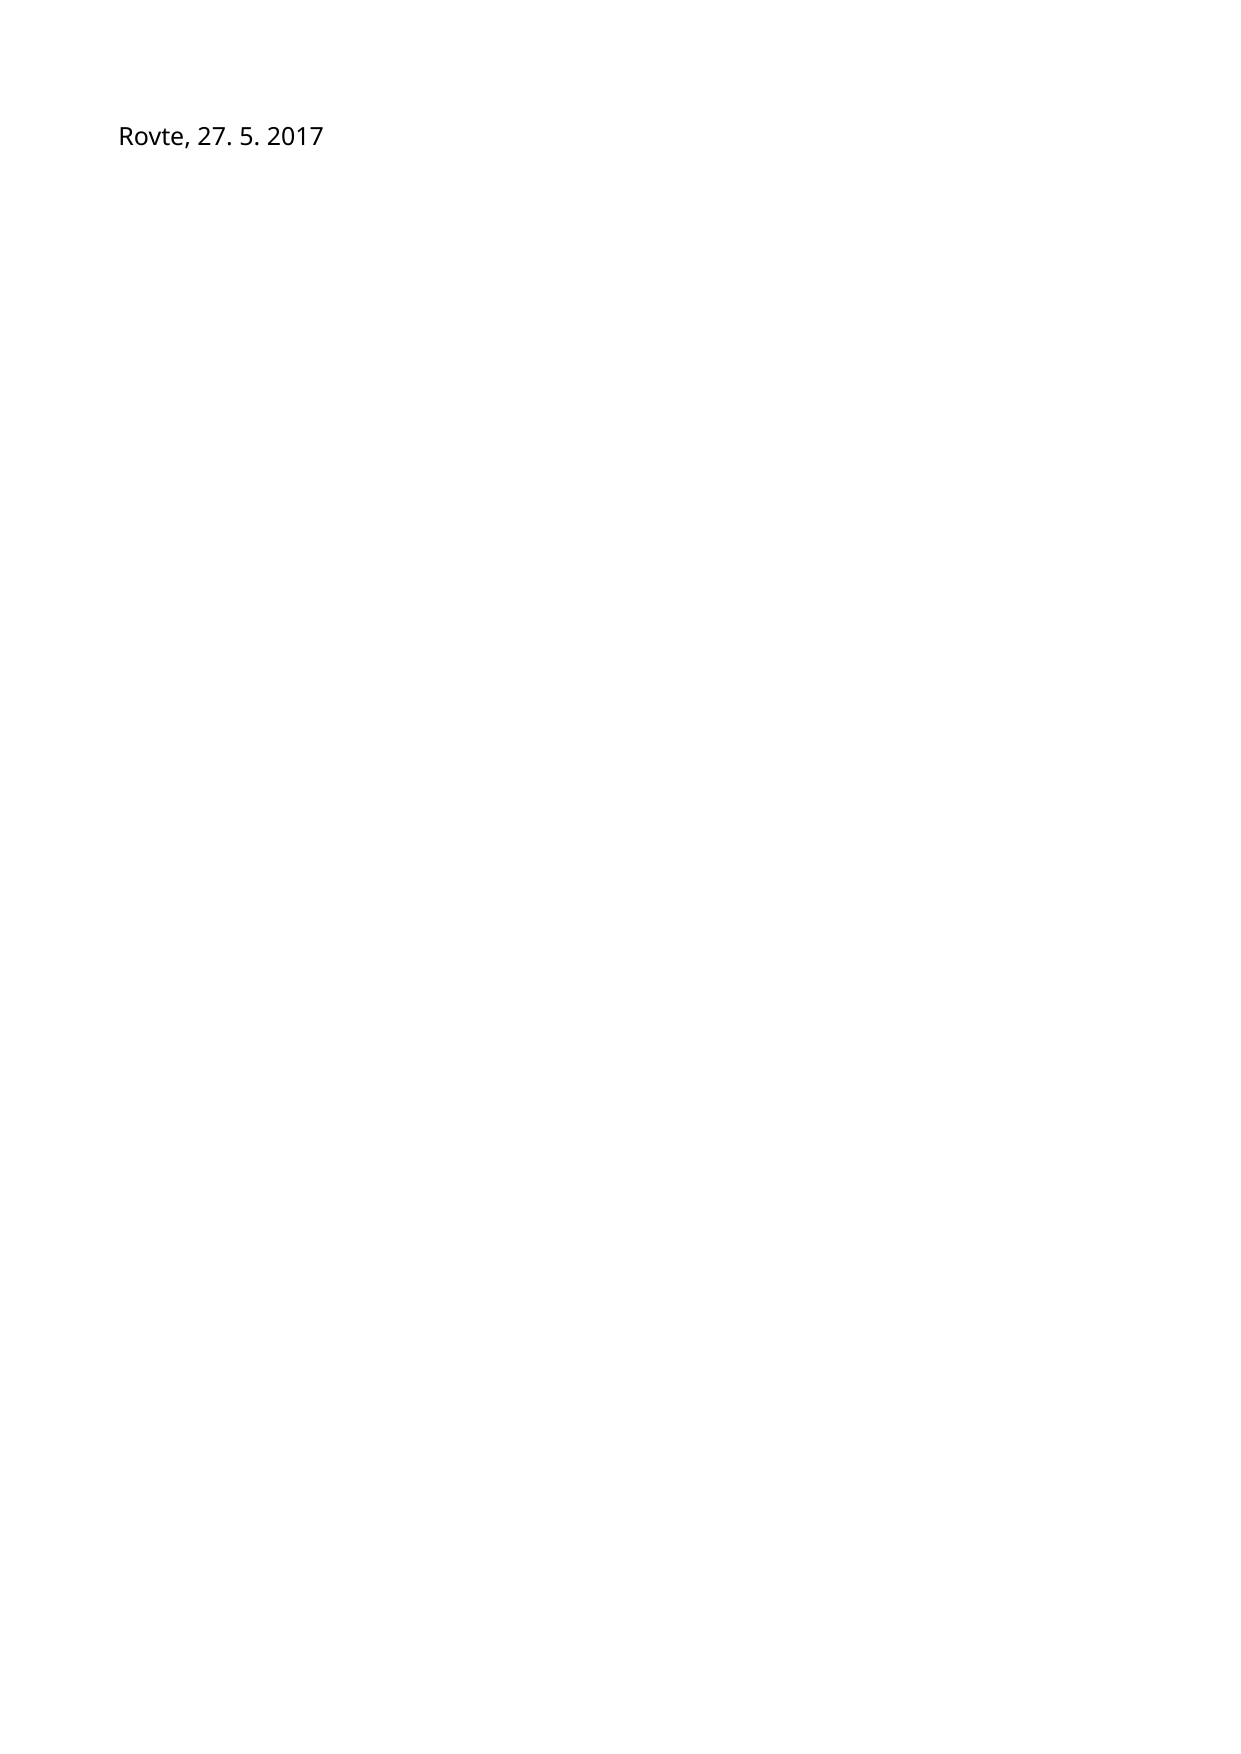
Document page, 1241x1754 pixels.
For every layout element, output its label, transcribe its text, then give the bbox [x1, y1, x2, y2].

text Rovte, 27. 5. 2017 [118, 118, 1122, 152]
